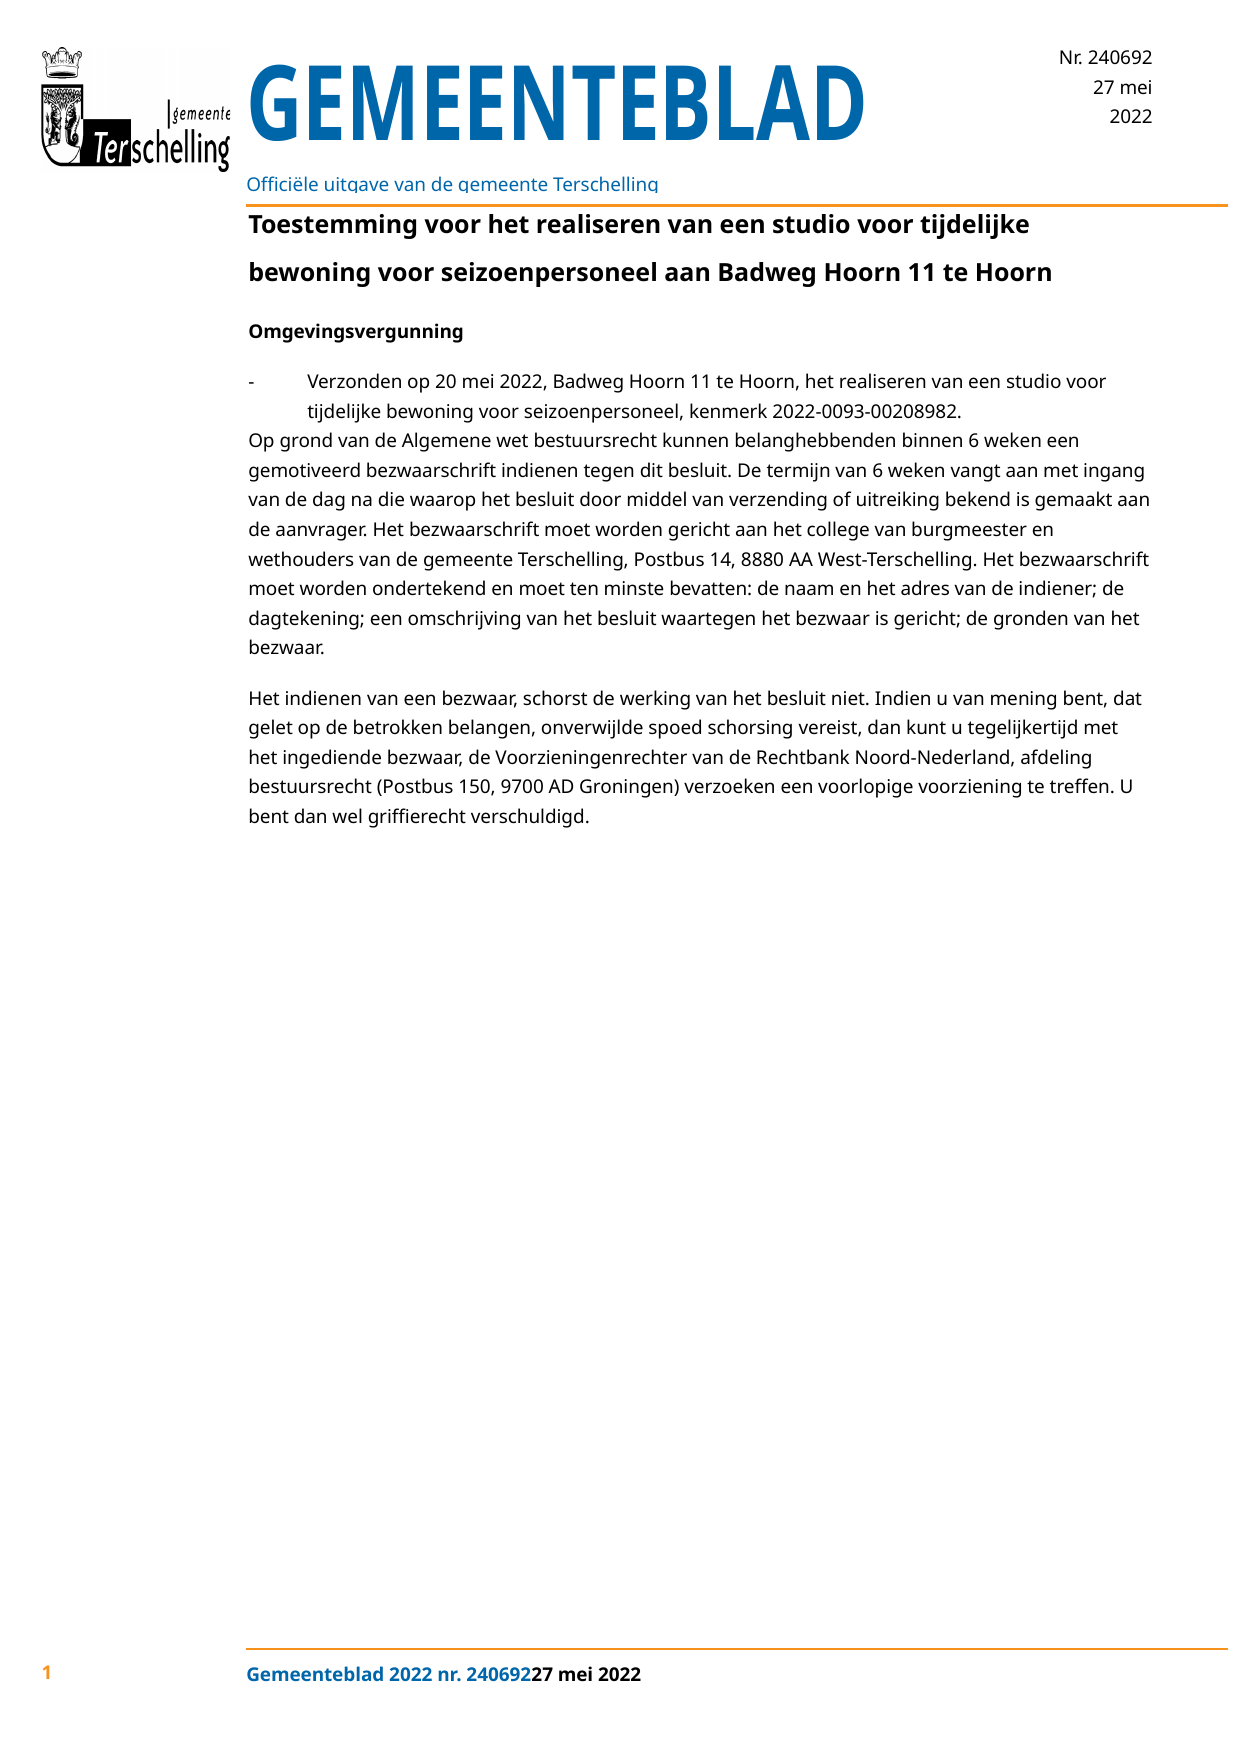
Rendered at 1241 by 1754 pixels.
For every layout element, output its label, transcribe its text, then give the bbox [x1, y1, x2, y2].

list Verzonden op 20 mei 2022, Badweg Hoorn 11 te Hoorn, het realiseren van een studio voor tijdelijke bewoning voor seizoenpersoneel, kenmerk 2022-0093-00208982. [248, 368, 1152, 424]
text Op grond van de Algemene wet bestuursrecht kunnen belanghebbenden binnen 6 weken een gemotiveerd bezwaarschrift indienen tegen dit besluit. De termijn van 6 weken vangt aan met ingang van de dag na die waarop het besluit door middel van verzending of uitreiking bekend is gemaakt aan de aanvrager. Het bezwaarschrift moet worden gericht aan het college van burgmeester en wethouders van de gemeente Terschelling, Postbus 14, 8880 AA West-Terschelling. Het bezwaarschrift moet worden ondertekend en moet ten minste bevatten: de naam en het adres van de indiener; de dagtekening; een omschrijving van het besluit waartegen het bezwaar is gericht; de gronden van het bezwaar. [248, 427, 1152, 660]
text Het indienen van een bezwaar, schorst de werking van het besluit niet. Indien u van mening bent, dat gelet op de betrokken belangen, onverwijlde spoed schorsing vereist, dan kunt u tegelijkertijd met het ingediende bezwaar, de Voorzieningenrechter van de Rechtbank Noord-Nederland, afdeling bestuursrecht (Postbus 150, 9700 AD Groningen) verzoeken een voorlopige voorziening te treffen. U bent dan wel griffierecht verschuldigd. [248, 685, 1152, 829]
text Omgevingsvergunning [248, 318, 1152, 344]
text Toestemming voor het realiseren van een studio voor tijdelijke bewoning voor seizoenpersoneel aan Badweg Hoorn 11 te Hoorn [248, 207, 1152, 288]
picture [41, 47, 231, 172]
